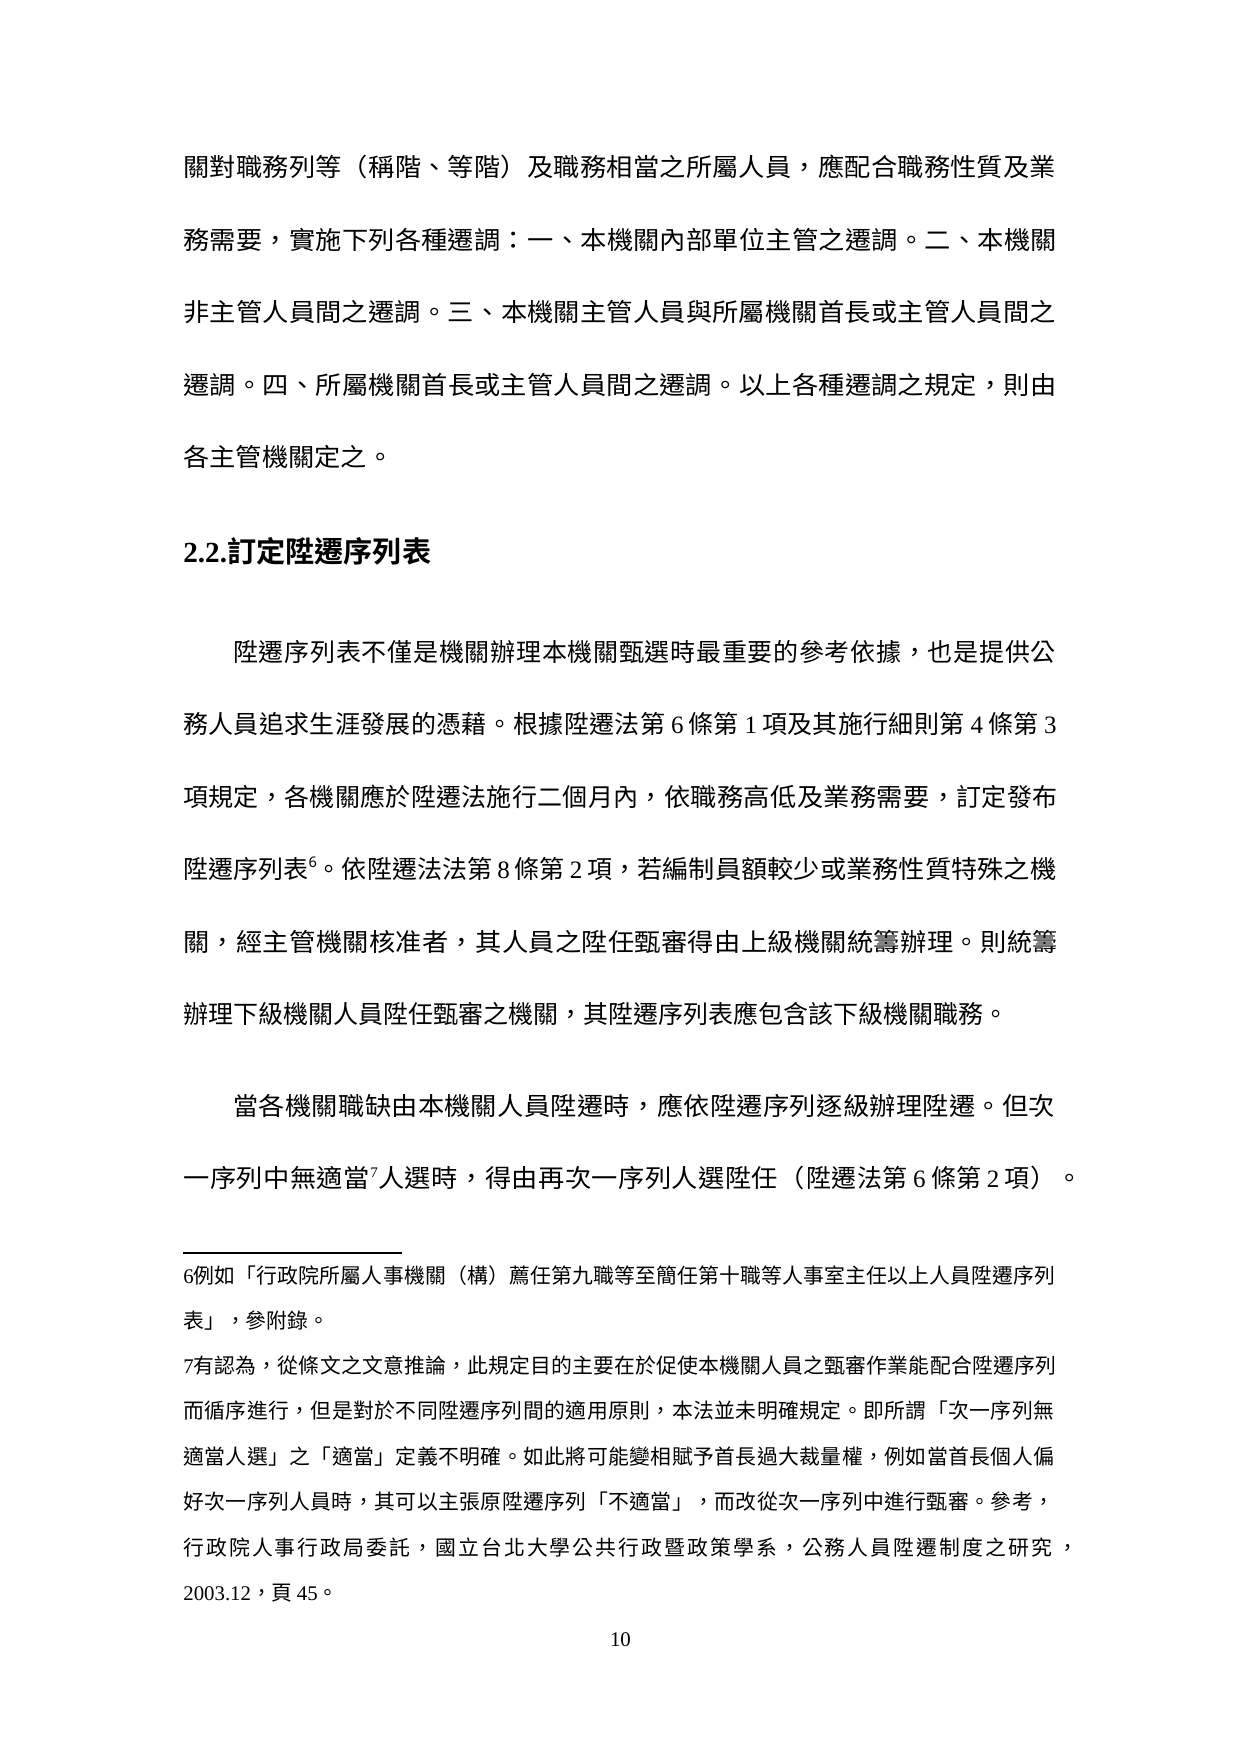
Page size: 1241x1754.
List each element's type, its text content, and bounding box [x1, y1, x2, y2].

text 例如「行政院所屬人事機關（構）薦任第九職等至簡任第十職等人事室主任以上人員陞遷序列表」，參附錄。 [183, 1259, 1057, 1334]
text 陞遷序列表不僅是機關辦理本機關甄選時最重要的參考依據，也是提供公務人員追求生涯發展的憑藉。根據陞遷法第6條第1項及其施行細則第4條第3項規定，各機關應於陞遷法施行二個月內，依職務高低及業務需要，訂定發布陞遷序列表。依陞遷法法第8條第2項，若編制員額較少或業務性質特殊之機關，經主管機關核准者，其人員之陞任甄審得由上級機關統籌辦理。則統籌辦理下級機關人員陞任甄審之機關，其陞遷序列表應包含該下級機關職務。 [183, 632, 1057, 1031]
subtitle 2.2.訂定陞遷序列表 [183, 529, 1057, 571]
text 有認為，從條文之文意推論，此規定目的主要在於促使本機關人員之甄審作業能配合陞遷序列而循序進行，但是對於不同陞遷序列間的適用原則，本法並未明確規定。即所謂「次一序列無適當人選」之「適當」定義不明確。如此將可能變相賦予首長過大裁量權，例如當首長個人偏好次一序列人員時，其可以主張原陞遷序列「不適當」，而改從次一序列中進行甄審。參考，行政院人事行政局委託，國立台北大學公共行政暨政策學系，公務人員陞遷制度之研究，2003.12，頁45。 [183, 1349, 1057, 1606]
text 當各機關職缺由本機關人員陞遷時，應依陞遷序列逐級辦理陞遷。但次一序列中無適當人選時，得由再次一序列人選陞任（陞遷法第6條第2項）。各機關訂定陞遷序列表時，其職務列等 (稱階、等階) 相同者，應列為同一序列。跨列二個以上職等之職務，其所列最高職等相同最低職等不同者，或實施國內外駐區互調之相當職務，得視業務需要列為同一序列。但職務列等相同之主管與非主管職務或具職務歷練先後順序職務，得列為不同序列（陞遷法施行細則第4條第1，2項）。 [183, 1086, 1057, 1195]
text 關對職務列等（稱階、等階）及職務相當之所屬人員，應配合職務性質及業務需要，實施下列各種遷調：一、本機關內部單位主管之遷調。二、本機關非主管人員間之遷調。三、本機關主管人員與所屬機關首長或主管人員間之遷調。四、所屬機關首長或主管人員間之遷調。以上各種遷調之規定，則由各主管機關定之。 [183, 148, 1057, 474]
